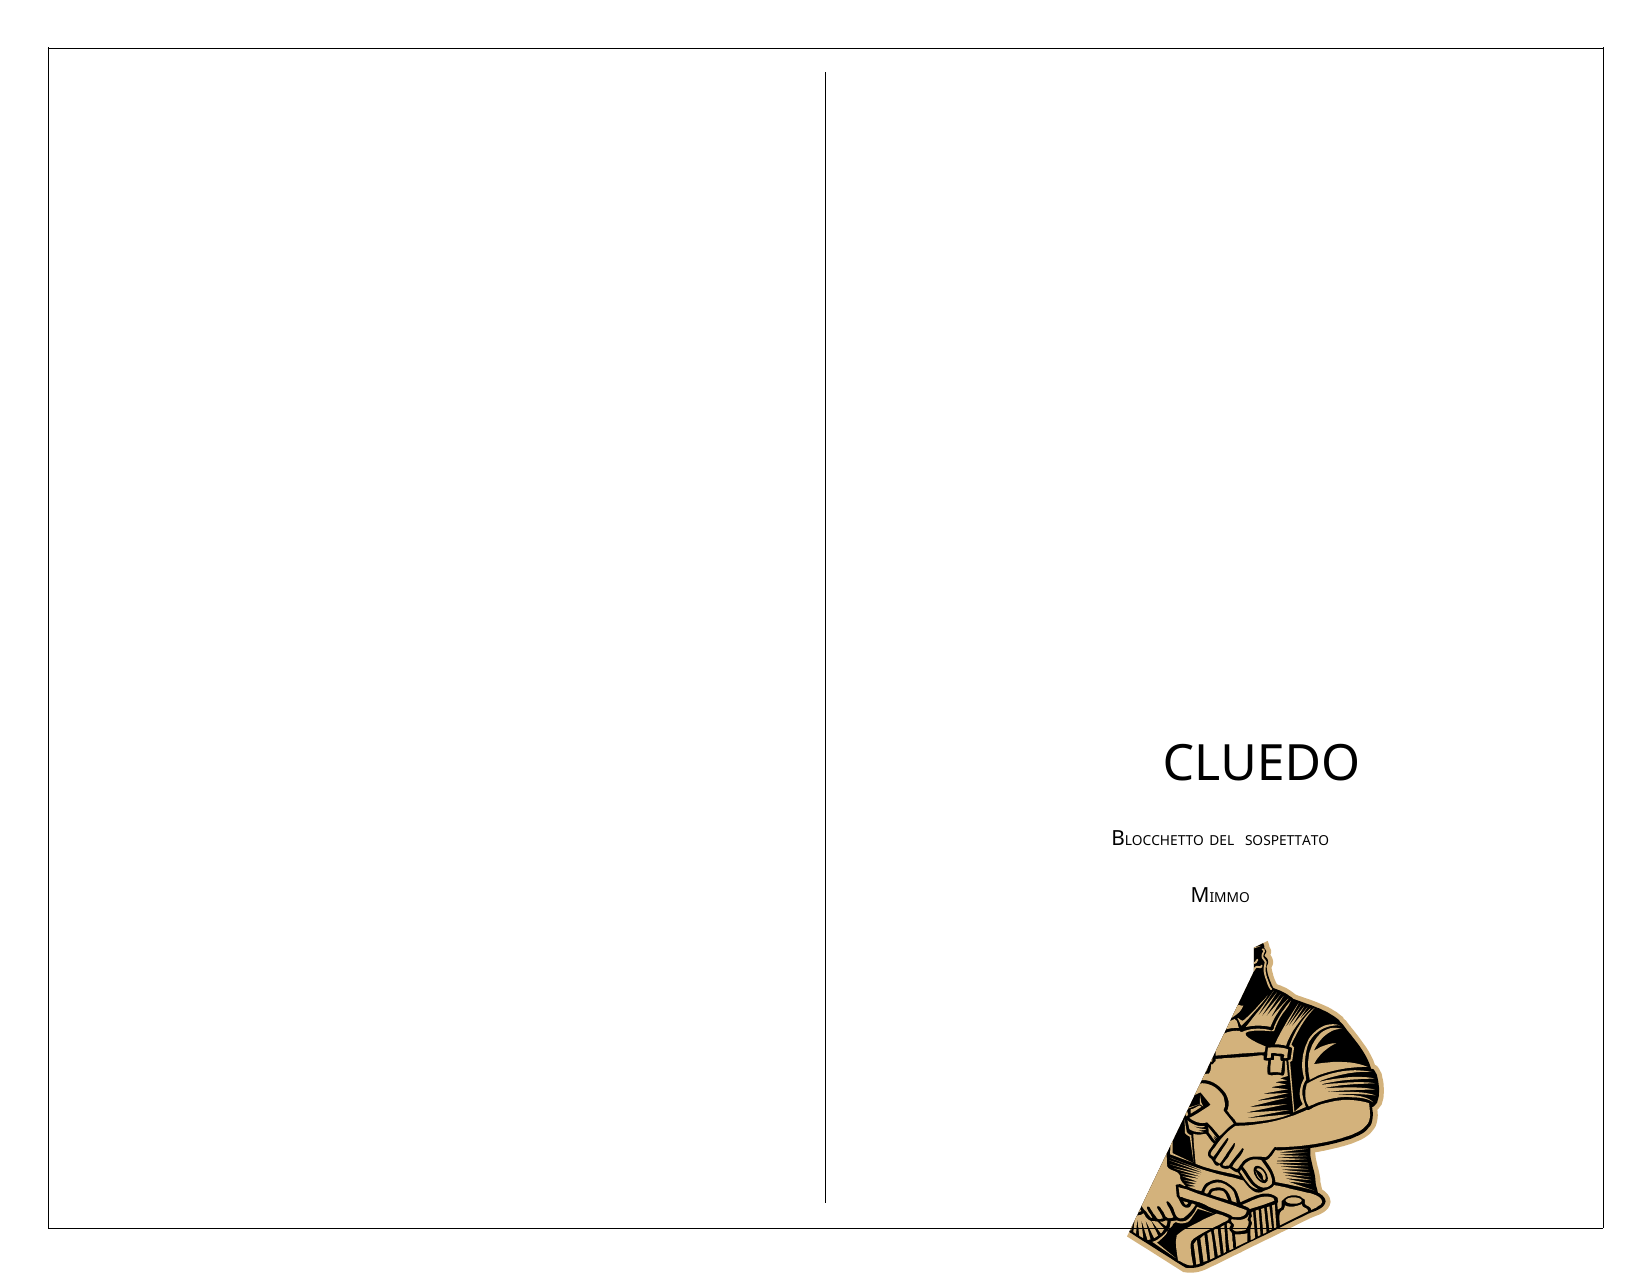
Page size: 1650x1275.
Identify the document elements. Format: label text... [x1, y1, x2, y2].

text Mimmo [862, 880, 1577, 908]
text CLUEDO [1087, 727, 1577, 795]
text Blocchetto del sospettato [862, 823, 1577, 852]
